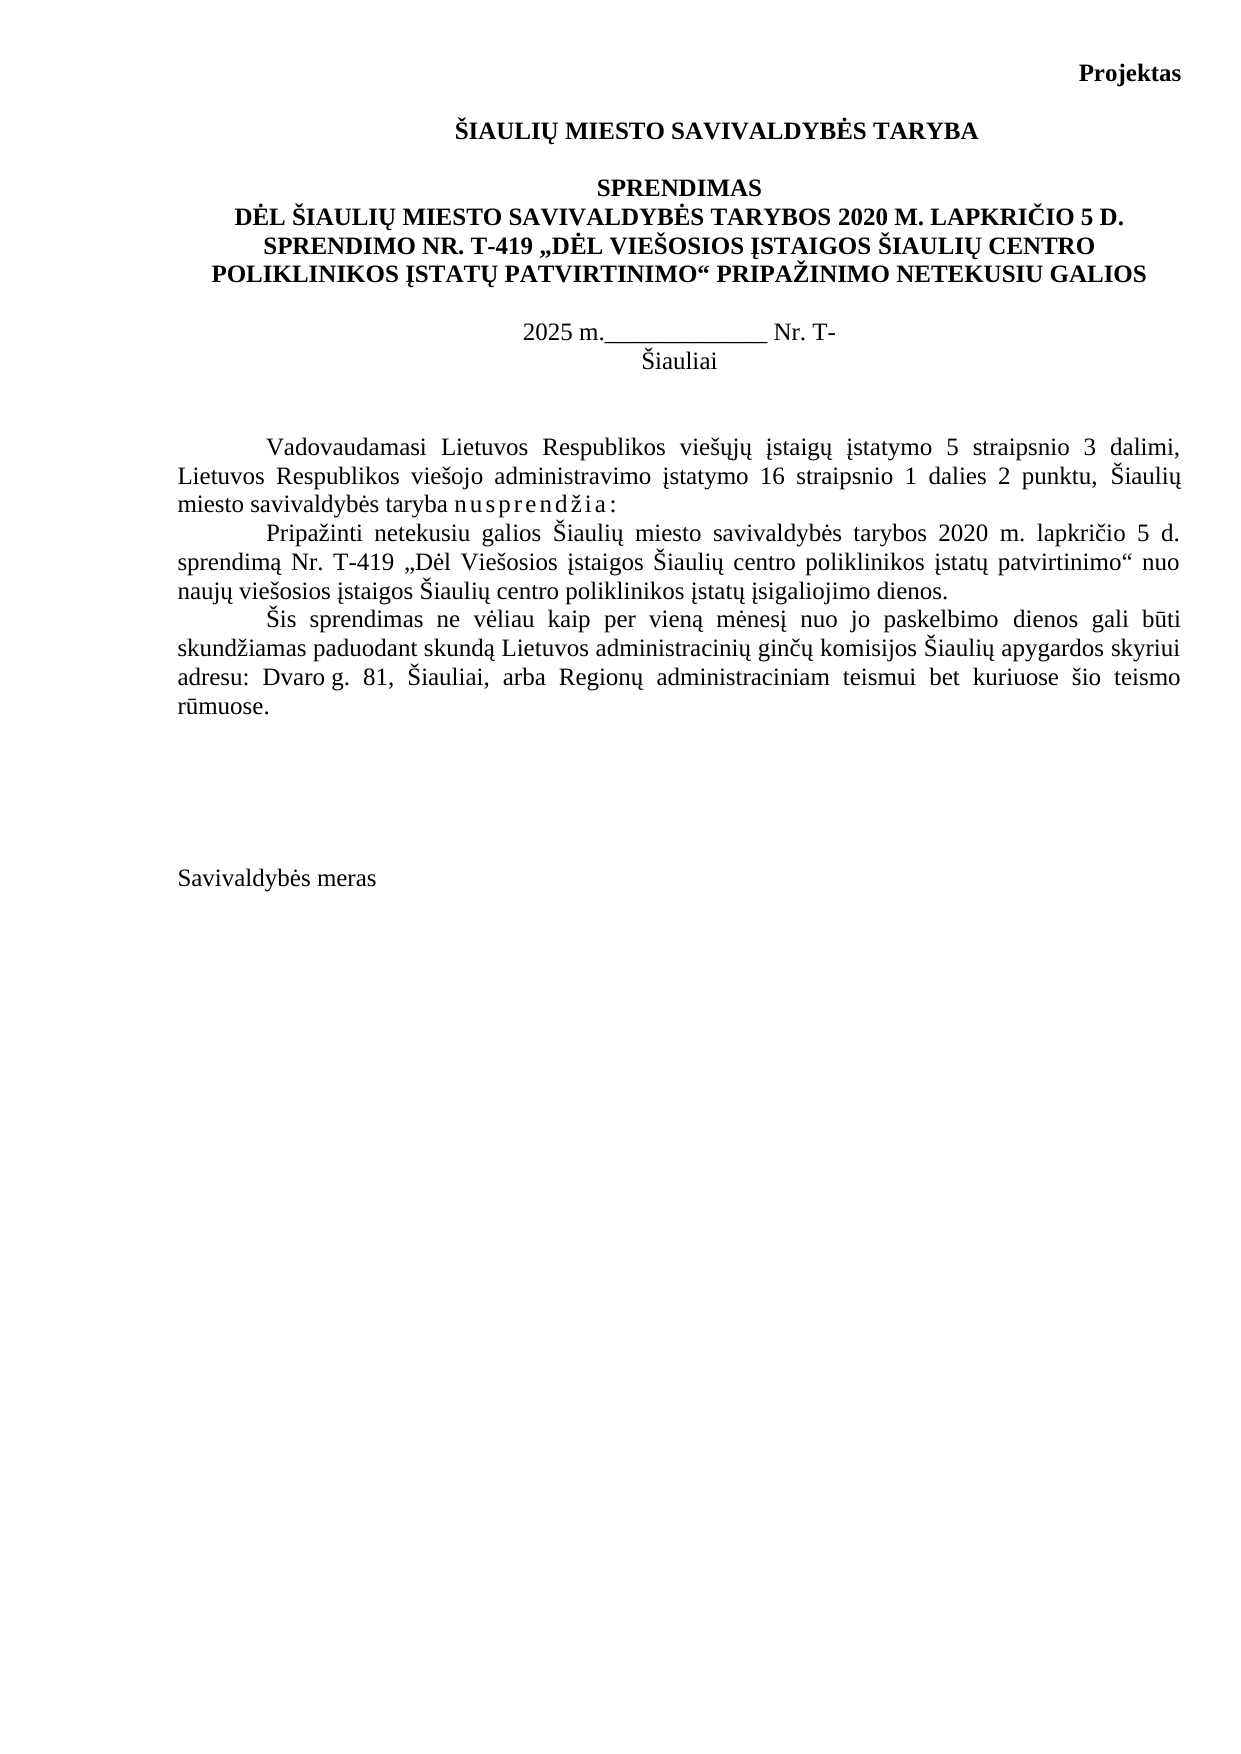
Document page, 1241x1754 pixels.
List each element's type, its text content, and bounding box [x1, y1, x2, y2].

text DĖL ŠIAULIŲ MIESTO SAVIVALDYBĖS TARYBOS 2020 m. lapkričio 5 d. sprendimo Nr. T-419 „Dėl Viešosios įstaigos Šiaulių centro poliklinikos įstatų patvirtinimo“ pripažinimo netekusiu galios [177, 202, 1181, 288]
text Šiauliai [177, 346, 1181, 374]
text Savivaldybės meras [177, 863, 1181, 949]
text SPRENDIMAS [177, 173, 1181, 202]
text Pripažinti netekusiu galios Šiaulių miesto savivaldybės tarybos 2020 m. lapkričio 5 d. sprendimą Nr. T-419 „Dėl Viešosios įstaigos Šiaulių centro poliklinikos įstatų patvirtinimo“ nuo naujų viešosios įstaigos Šiaulių centro poliklinikos įstatų įsigaliojimo dienos. [177, 518, 1181, 604]
text Projektas [177, 58, 1181, 87]
text Šis sprendimas ne vėliau kaip per vieną mėnesį nuo jo paskelbimo dienos gali būti skundžiamas paduodant skundą Lietuvos administracinių ginčų komisijos Šiaulių apygardos skyriui adresu: Dvaro g. 81, Šiauliai, arba Regionų administraciniam teismui bet kuriuose šio teismo rūmuose. [177, 604, 1181, 719]
text 2025 m._____________ Nr. T- [177, 317, 1181, 346]
subtitle ŠIAULIŲ MIESTO SAVIVALDYBĖS TARYBA [177, 116, 1181, 144]
text Vadovaudamasi Lietuvos Respublikos viešųjų įstaigų įstatymo 5 straipsnio 3 dalimi, Lietuvos Respublikos viešojo administravimo įstatymo 16 straipsnio 1 dalies 2 punktu, Šiaulių miesto savivaldybės taryba nusprendžia: [177, 432, 1181, 518]
